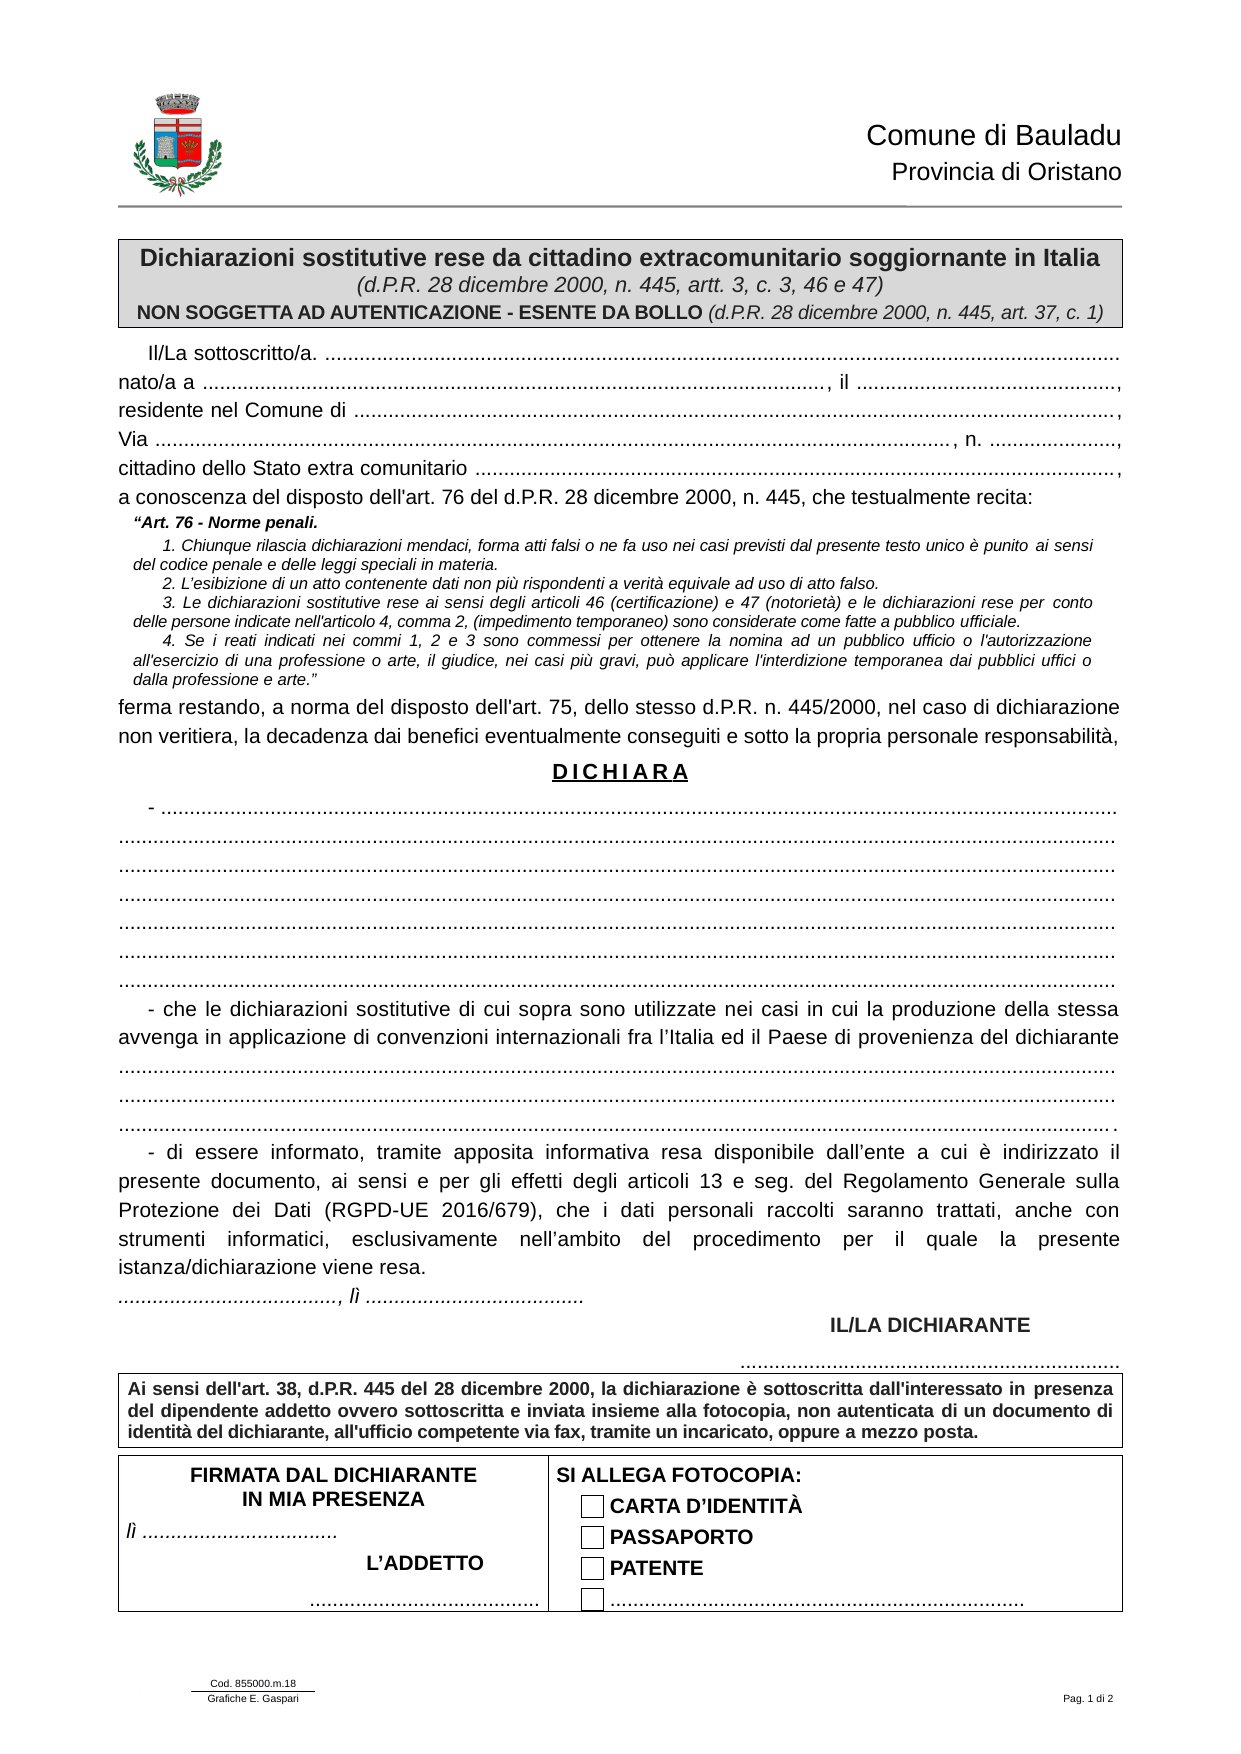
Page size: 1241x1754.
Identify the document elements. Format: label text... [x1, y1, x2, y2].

text ............................................................................................................................................................................. [118, 824, 1122, 848]
text “Art. 76 - Norme penali. [133, 513, 1093, 532]
table_header Ai sensi dell'art. 38, d.P.R. 445 del 28 dicembre 2000, la dichiarazione è sottoscritta dall'interessato in presenza del dipendente addetto ovvero sottoscritta e inviata insieme alla fotocopia, non autenticata di un documento di identità del dichiarante, all'ufficio competente via fax, tramite un incaricato, oppure a mezzo posta. [119, 1374, 1122, 1447]
text .................................................................. [738, 1349, 1122, 1373]
text 4. Se i reati indicati nei commi 1, 2 e 3 sono commessi per ottenere la nomina ad un pubblico ufficio o l'autorizzazione all'esercizio di una professione o arte, il giudice, nei casi più gravi, può applicare l'interdizione temporanea dai pubblici uffici o dalla professione e arte.” [133, 631, 1093, 689]
text 1. Chiunque rilascia dichiarazioni mendaci, forma atti falsi o ne fa uso nei casi previsti dal presente testo unico è punito ai sensi del codice penale e delle leggi speciali in materia. [133, 535, 1093, 574]
table_header Dichiarazioni sostitutive rese da cittadino extracomunitario soggiornante in Italia (d.P.R. 28 dicembre 2000, n. 445, artt. 3, c. 3, 46 e 47) NON SOGGETTA AD AUTENTICAZIONE - ESENTE DA BOLLO (d.P.R. 28 dicembre 2000, n. 445, art. 37, c. 1) [119, 240, 1122, 327]
text - di essere informato, tramite apposita informativa resa disponibile dall’ente a cui è indirizzato il presente documento, ai sensi e per gli effetti degli articoli 13 e seg. del Regolamento Generale sulla Protezione dei Dati (RGPD-UE 2016/679), che i dati personali raccolti saranno trattati, anche con strumenti informatici, esclusivamente nell’ambito del procedimento per il quale la presente istanza/dichiarazione viene resa. [118, 1140, 1122, 1279]
text - ...................................................................................................................................................................... [118, 795, 1122, 819]
text Provincia di Oristano [229, 157, 1122, 185]
text ............................................................................................................................................................................. [118, 881, 1122, 905]
text ......................................, lì ...................................... [118, 1284, 1122, 1308]
picture [127, 66, 229, 197]
text DICHIARA [118, 759, 1122, 784]
text ............................................................................................................................................................................. [118, 939, 1122, 963]
text - che le dichiarazioni sostitutive di cui sopra sono utilizzate nei casi in cui la produzione della stessa avvenga in applicazione di convenzioni internazionali fra l’Italia ed il Paese di provenienza del dichiarante ............................................................................................................................................................................. ............................................................................................................................................................................. ............................................................................................................................................................................. [118, 996, 1122, 1135]
table_header SI ALLEGA FOTOCOPIA: CARTA D’IDENTITÀ PASSAPORTO PATENTE ........................................................................ [549, 1456, 1122, 1611]
text Comune di Bauladu [229, 118, 1122, 152]
text ............................................................................................................................................................................. [118, 968, 1122, 992]
text ............................................................................................................................................................................. [118, 853, 1122, 877]
text IL/LA DICHIARANTE [738, 1313, 1122, 1337]
table_header FIRMATA DAL DICHIARANTE IN MIA PRESENZA lì .................................. L’ADDETTO ........................................ [119, 1456, 548, 1611]
text Il/La sottoscritto/a. .......................................................................................................................................... nato/a a ............................................................................................................, il ............................................., residente nel Comune di ...................................................................................................................................., Via .........................................................................................................................................., n. ......................, cittadino dello Stato extra comunitario ..............................................................................................................., a conoscenza del disposto dell'art. 76 del d.P.R. 28 dicembre 2000, n. 445, che testualmente recita: [118, 341, 1122, 508]
text 2. L’esibizione di un atto contenente dati non più rispondenti a verità equivale ad uso di atto falso. [133, 574, 1093, 593]
text ferma restando, a norma del disposto dell'art. 75, dello stesso d.P.R. n. 445/2000, nel caso di dichiarazione non veritiera, la decadenza dai benefici eventualmente conseguiti e sotto la propria personale responsabilità, [118, 695, 1122, 748]
text 3. Le dichiarazioni sostitutive rese ai sensi degli articoli 46 (certificazione) e 47 (notorietà) e le dichiarazioni rese per conto delle persone indicate nell'articolo 4, comma 2, (impedimento temporaneo) sono considerate come fatte a pubblico ufficiale. [133, 593, 1093, 631]
text ............................................................................................................................................................................. [118, 910, 1122, 934]
